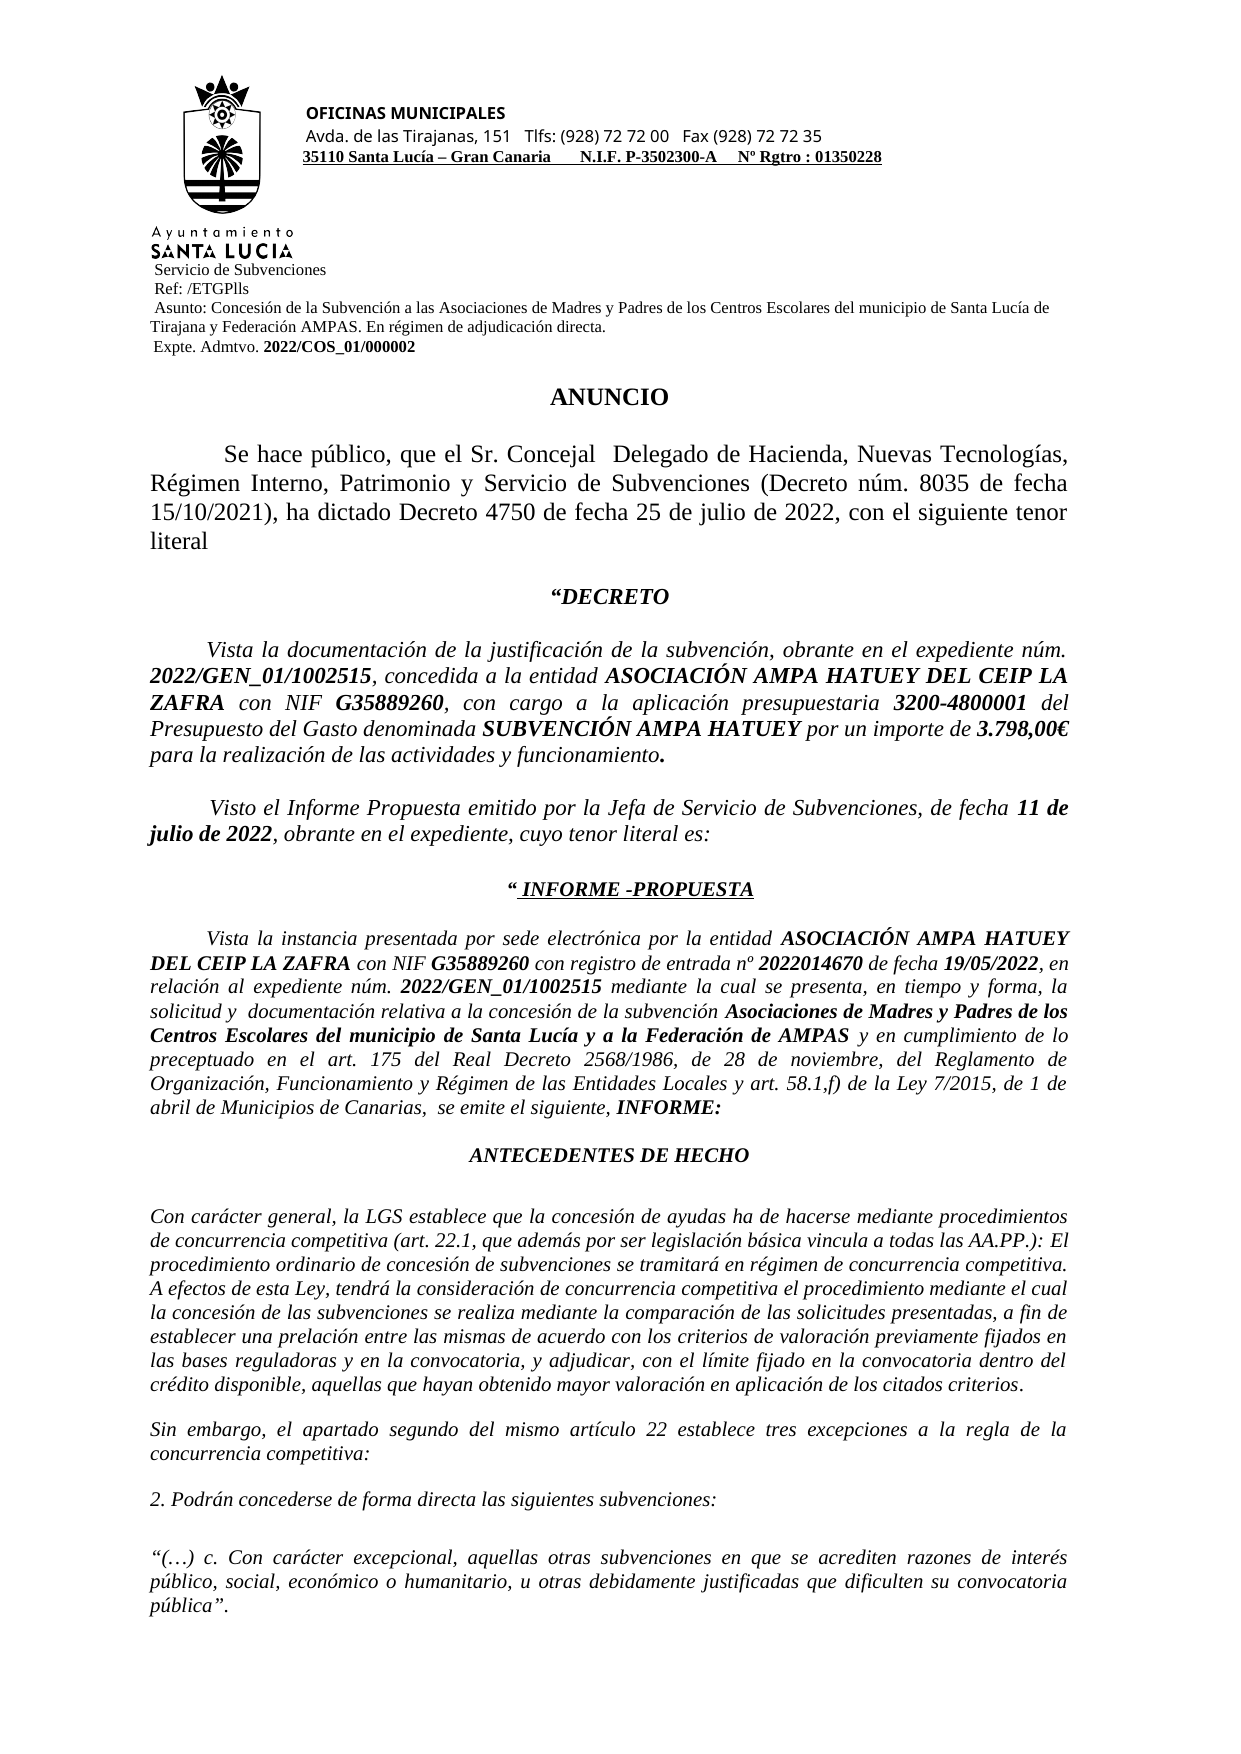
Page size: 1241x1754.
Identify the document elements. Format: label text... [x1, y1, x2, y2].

text “(…) c. Con carácter excepcional, aquellas otras subvenciones en que se acrediten razones de interés público, social, económico o humanitario, u otras debidamente justificadas que dificulten su convocatoria pública”. [150, 1545, 1069, 1617]
list Se hace público, que el Sr. Concejal Delegado de Hacienda, Nuevas Tecnologías, Régimen Interno, Patrimonio y Servicio de Subvenciones (Decreto núm. 8035 de fecha 15/10/2021), ha dictado Decreto 4750 de fecha 25 de julio de 2022, con el siguiente tenor literal [150, 439, 1069, 554]
text 2. Podrán concederse de forma directa las siguientes subvenciones: [150, 1487, 1069, 1511]
text ANTECEDENTES DE HECHO [150, 1143, 1069, 1167]
text Vista la instancia presentada por sede electrónica por la entidad ASOCIACIÓN AMPA HATUEY DEL CEIP LA ZAFRA con NIF G35889260 con registro de entrada nº 2022014670 de fecha 19/05/2022, en relación al expediente núm. 2022/GEN_01/1002515 mediante la cual se presenta, en tiempo y forma, la solicitud y documentación relativa a la concesión de la subvención Asociaciones de Madres y Padres de los Centros Escolares del municipio de Santa Lucía y a la Federación de AMPAS y en cumplimiento de lo preceptuado en el art. 175 del Real Decreto 2568/1986, de 28 de noviembre, del Reglamento de Organización, Funcionamiento y Régimen de las Entidades Locales y art. 58.1,f) de la Ley 7/2015, de 1 de abril de Municipios de Canarias, se emite el siguiente, INFORME: [150, 926, 1069, 1119]
text Vista la documentación de la justificación de la subvención, obrante en el expediente núm. 2022/GEN_01/1002515, concedida a la entidad ASOCIACIÓN AMPA HATUEY DEL CEIP LA ZAFRA con NIF G35889260, con cargo a la aplicación presupuestaria 3200-4800001 del Presupuesto del Gasto denominada SUBVENCIÓN AMPA HATUEY por un importe de 3.798,00€ para la realización de las actividades y funcionamiento. [150, 636, 1069, 768]
text Sin embargo, el apartado segundo del mismo artículo 22 establece tres excepciones a la regla de la concurrencia competitiva: [150, 1417, 1069, 1465]
text Con carácter general, la LGS establece que la concesión de ayudas ha de hacerse mediante procedimientos de concurrencia competitiva (art. 22.1, que además por ser legislación básica vincula a todas las AA.PP.): El procedimiento ordinario de concesión de subvenciones se tramitará en régimen de concurrencia competitiva. A efectos de esta Ley, tendrá la consideración de concurrencia competitiva el procedimiento mediante el cual la concesión de las subvenciones se realiza mediante la comparación de las solicitudes presentadas, a fin de establecer una prelación entre las mismas de acuerdo con los criterios de valoración previamente fijados en las bases reguladoras y en la convocatoria, y adjudicar, con el límite fijado en la convocatoria dentro del crédito disponible, aquellas que hayan obtenido mayor valoración en aplicación de los citados criterios. [150, 1203, 1069, 1396]
text “ INFORME -PROPUESTA [150, 873, 1069, 902]
text Visto el Informe Propuesta emitido por la Jefa de Servicio de Subvenciones, de fecha 11 de julio de 2022, obrante en el expediente, cuyo tenor literal es: [150, 794, 1069, 847]
subtitle ANUNCIO [150, 382, 1069, 411]
text “DECRETO [150, 583, 1069, 609]
